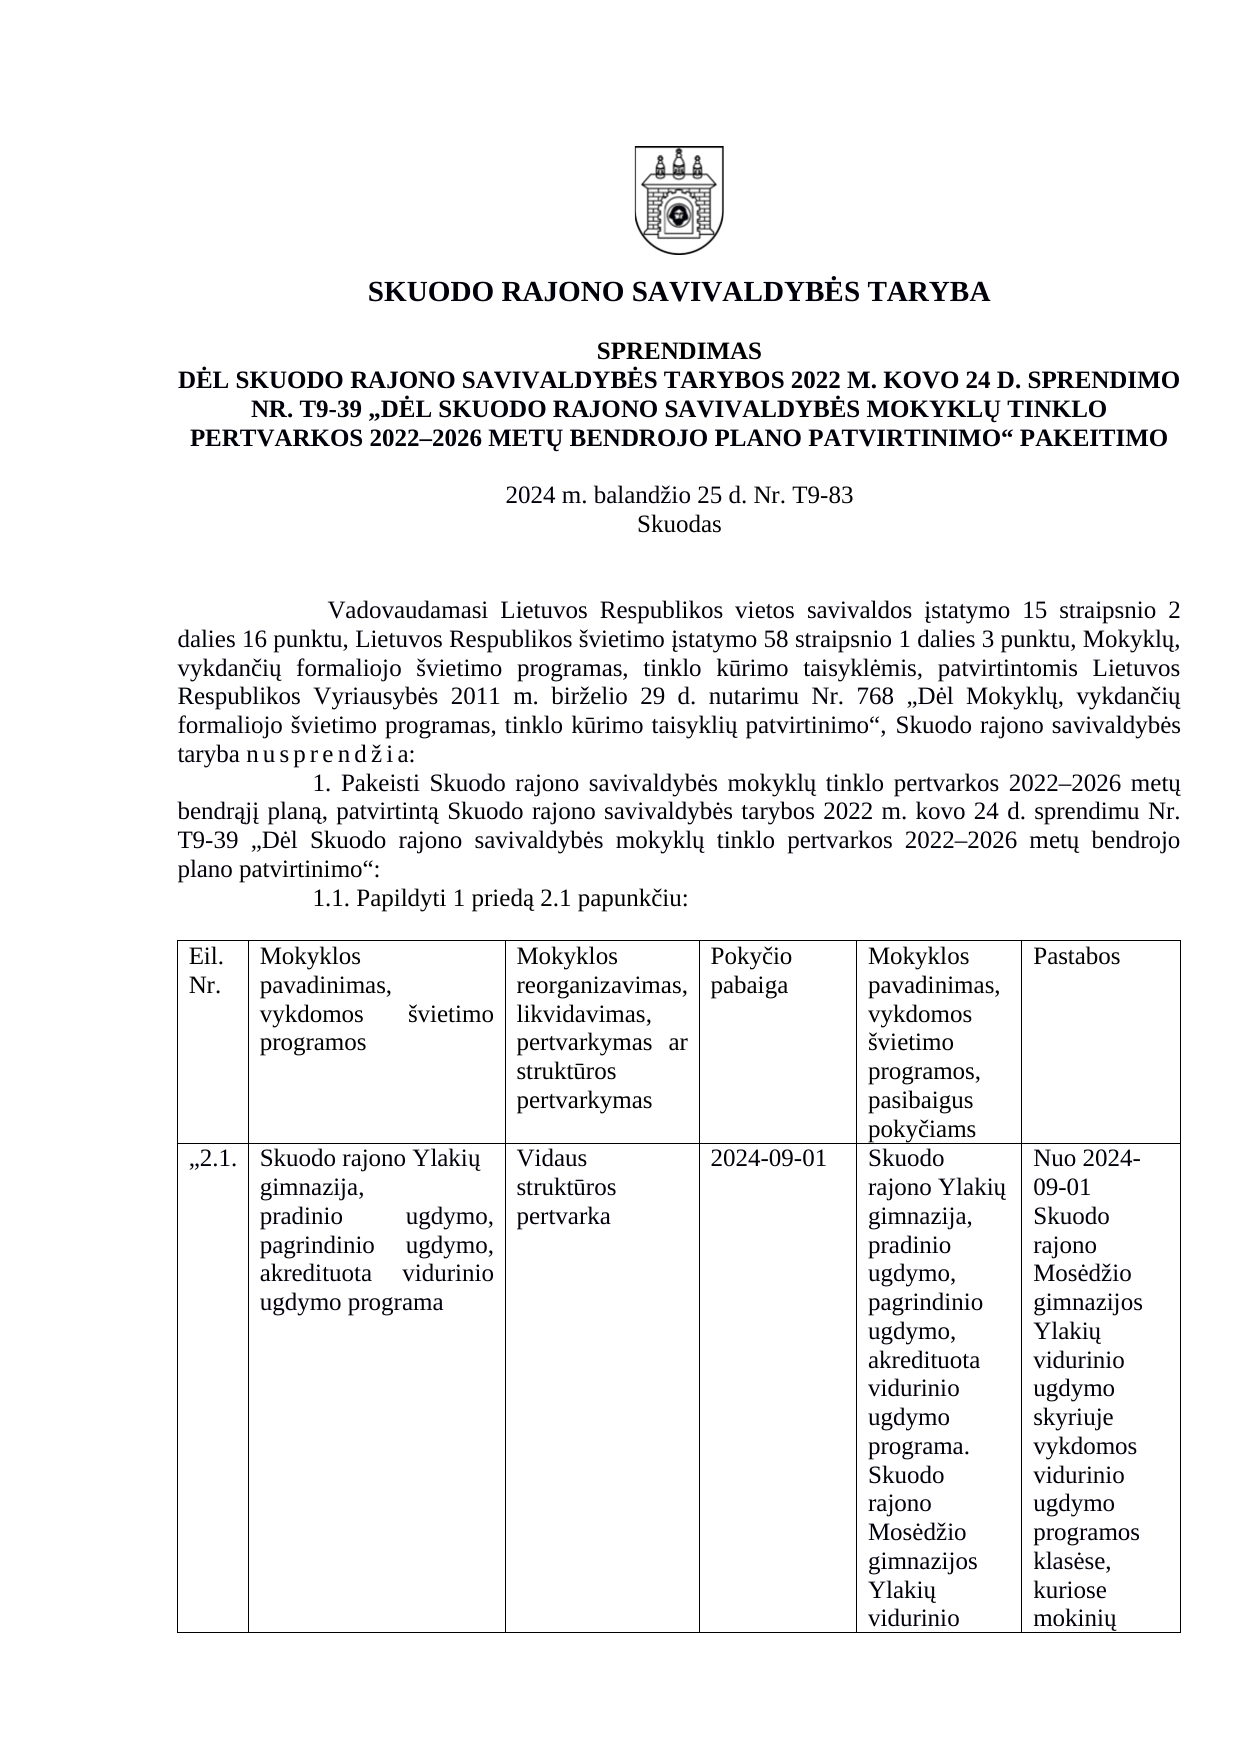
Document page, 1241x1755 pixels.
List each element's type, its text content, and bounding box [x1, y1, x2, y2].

table_cell 2024-09-01 [700, 1144, 856, 1632]
table_cell Nuo 2024-09-01 Skuodo rajono Mosėdžio gimnazijos Ylakių vidurinio ugdymo skyriuje vykdomos vidurinio ugdymo programos klasėse, kuriose mokinių [1022, 1144, 1180, 1632]
table_header Pastabos [1022, 941, 1180, 1142]
text DĖL SKUODO RAJONO SAVIVALDYBĖS TARYBOS 2022 M. KOVO 24 D. SPRENDIMO NR. T9-39 „DĖL SKUODO RAJONO SAVIVALDYBĖS MOKYKLŲ TINKLO PERTVARKOS 2022–2026 METŲ BENDROJO PLANO PATVIRTINIMO“ PAKEITIMO [177, 365, 1181, 451]
text SPRENDIMAS [177, 336, 1181, 365]
text 1.1. Papildyti 1 priedą 2.1 papunkčiu: [177, 883, 1181, 911]
table_cell „2.1. [178, 1144, 248, 1632]
table_header Mokyklos pavadinimas, vykdomos švietimo programos [249, 941, 505, 1142]
table_header Mokyklos reorganizavimas, likvidavimas, pertvarkymas ar struktūros pertvarkymas [506, 941, 699, 1142]
table_header Eil. Nr. [178, 941, 248, 1142]
table_cell Skuodo rajono Ylakių gimnazija, pradinio ugdymo, pagrindinio ugdymo, akredituota vidurinio ugdymo programa. Skuodo rajono Mosėdžio gimnazijos Ylakių vidurinio [857, 1144, 1021, 1632]
table_cell Vidaus struktūros pertvarka [506, 1144, 699, 1632]
table_cell Skuodo rajono Ylakių gimnazija, pradinio ugdymo, pagrindinio ugdymo, akredituota vidurinio ugdymo programa [249, 1144, 505, 1632]
text 1. Pakeisti Skuodo rajono savivaldybės mokyklų tinklo pertvarkos 2022–2026 metų bendrąjį planą, patvirtintą Skuodo rajono savivaldybės tarybos 2022 m. kovo 24 d. sprendimu Nr. T9-39 „Dėl Skuodo rajono savivaldybės mokyklų tinklo pertvarkos 2022–2026 metų bendrojo plano patvirtinimo“: [177, 768, 1181, 883]
text SKUODO RAJONO SAVIVALDYBĖS TARYBA [177, 274, 1181, 308]
table_header Mokyklos pavadinimas, vykdomos švietimo programos, pasibaigus pokyčiams [857, 941, 1021, 1142]
text Skuodas [177, 509, 1181, 538]
text 2024 m. balandžio 25 d. Nr. T9-83 [177, 480, 1181, 509]
table_header Pokyčio pabaiga [700, 941, 856, 1142]
text Vadovaudamasi Lietuvos Respublikos vietos savivaldos įstatymo 15 straipsnio 2 dalies 16 punktu, Lietuvos Respublikos švietimo įstatymo 58 straipsnio 1 dalies 3 punktu, Mokyklų, vykdančių formaliojo švietimo programas, tinklo kūrimo taisyklėmis, patvirtintomis Lietuvos Respublikos Vyriausybės 2011 m. birželio 29 d. nutarimu Nr. 768 „Dėl Mokyklų, vykdančių formaliojo švietimo programas, tinklo kūrimo taisyklių patvirtinimo“, Skuodo rajono savivaldybės taryba nusprendžia: [177, 595, 1181, 768]
